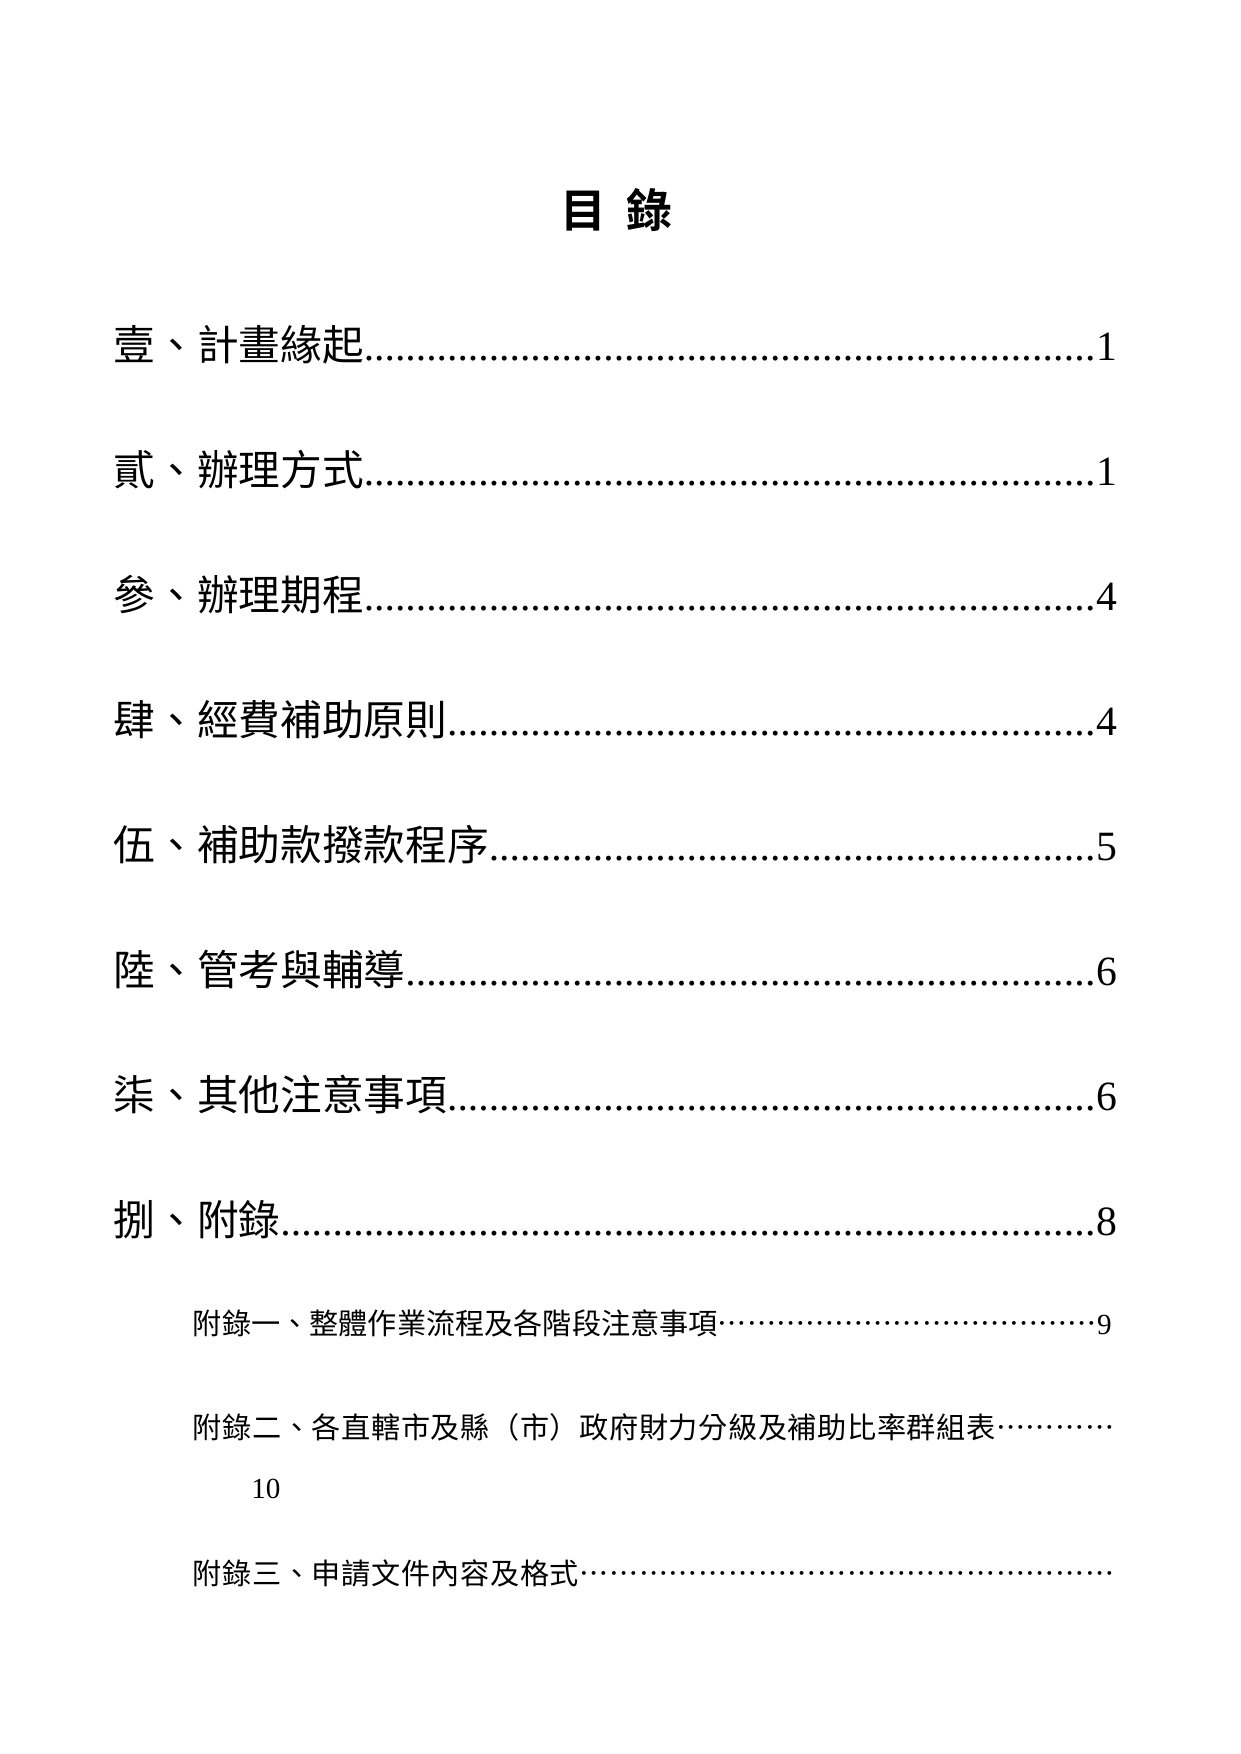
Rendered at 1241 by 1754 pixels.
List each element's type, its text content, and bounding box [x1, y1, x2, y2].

text 附錄二、各直轄市及縣（市）政府財力分級及補助比率群組表…………10 [193, 1384, 1118, 1509]
text 參、辦理期程 4 [114, 551, 1118, 634]
text 伍、補助款撥款程序 5 [114, 801, 1118, 884]
text 陸、管考與輔導 6 [114, 926, 1118, 1009]
subtitle 目 錄 [114, 166, 1118, 249]
text 壹、計畫緣起 1 [114, 301, 1118, 384]
text 柒、其他注意事項 6 [114, 1051, 1118, 1134]
text 貳、辦理方式 1 [114, 426, 1118, 509]
text 附錄一、整體作業流程及各階段注意事項…………………………………9 [193, 1280, 1118, 1363]
text 肆、經費補助原則 4 [114, 676, 1118, 759]
text 附錄三、申請文件內容及格式……………………………………………… [193, 1530, 1118, 1613]
text 捌、附錄 8 [114, 1176, 1118, 1259]
